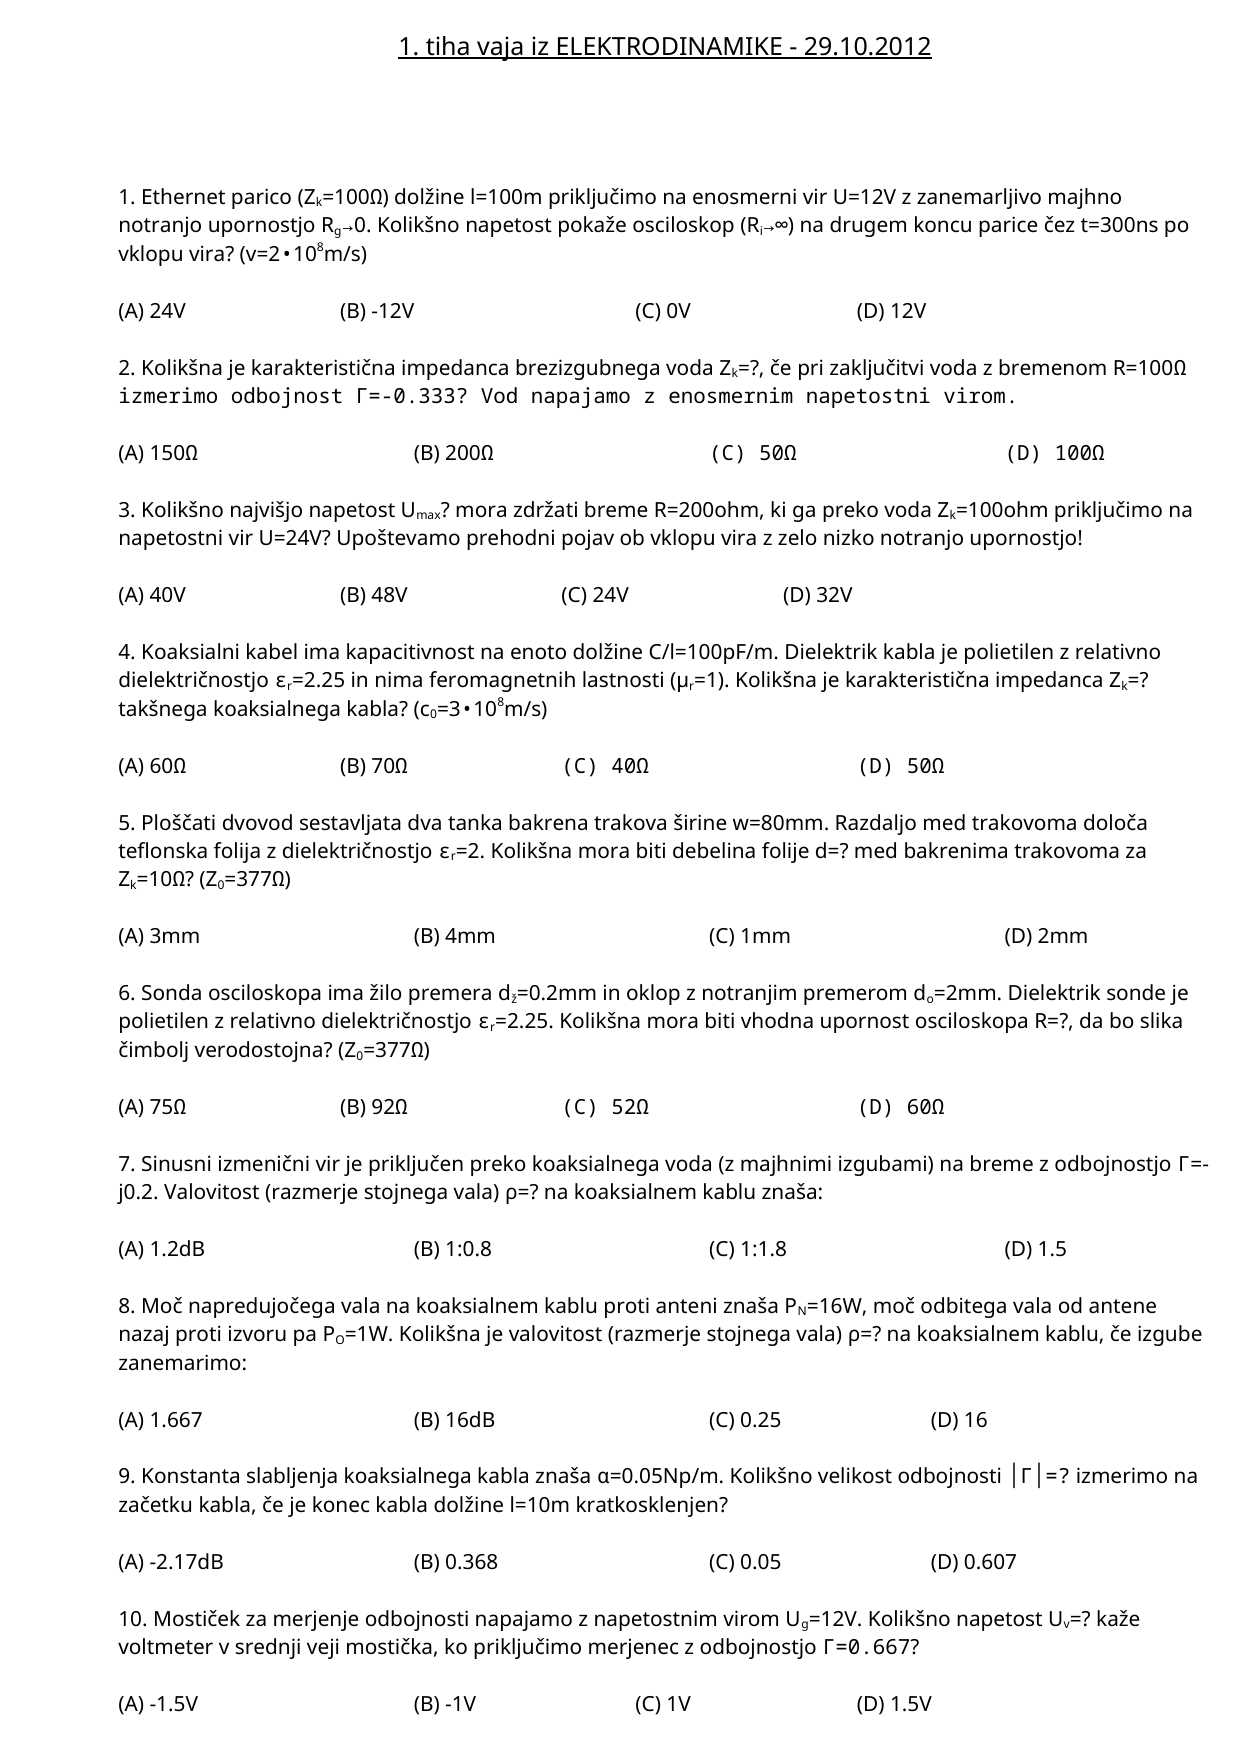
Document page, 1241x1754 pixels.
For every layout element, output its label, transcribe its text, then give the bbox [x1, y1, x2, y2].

text (A) 60Ω (B) 70Ω (C) 40Ω (D) 50Ω [118, 751, 1212, 779]
text 1. tiha vaja iz ELEKTRODINAMIKE - 29.10.2012 [118, 28, 1212, 63]
text 7. Sinusni izmenični vir je priključen preko koaksialnega voda (z majhnimi izgubami) na breme z odbojnostjo Γ=-j0.2. Valovitost (razmerje stojnega vala) ρ=? na koaksialnem kablu znaša: [118, 1149, 1212, 1206]
text (A) -2.17dB (B) 0.368 (C) 0.05 (D) 0.607 [118, 1547, 1212, 1575]
text 1. Ethernet parico (Zk=100Ω) dolžine l=100m priključimo na enosmerni vir U=12V z zanemarljivo majhno notranjo upornostjo Rg→0. Kolikšno napetost pokaže osciloskop (Ri→∞) na drugem koncu parice čez t=300ns po vklopu vira? (v=2•108m/s) [118, 182, 1212, 267]
text 3. Kolikšno najvišjo napetost Umax? mora zdržati breme R=200ohm, ki ga preko voda Zk=100ohm priključimo na napetostni vir U=24V? Upoštevamo prehodni pojav ob vklopu vira z zelo nizko notranjo upornostjo! [118, 495, 1212, 552]
text 8. Moč napredujočega vala na koaksialnem kablu proti anteni znaša PN=16W, moč odbitega vala od antene nazaj proti izvoru pa PO=1W. Kolikšna je valovitost (razmerje stojnega vala) ρ=? na koaksialnem kablu, če izgube zanemarimo: [118, 1291, 1212, 1376]
text (A) 150Ω (B) 200Ω (C) 50Ω (D) 100Ω [118, 438, 1212, 466]
text 2. Kolikšna je karakteristična impedanca brezizgubnega voda Zk=?, če pri zaključitvi voda z bremenom R=100Ω izmerimo odbojnost Γ=-0.333? Vod napajamo z enosmernim napetostni virom. [118, 353, 1212, 409]
text 10. Mostiček za merjenje odbojnosti napajamo z napetostnim virom Ug=12V. Kolikšno napetost Uv=? kaže voltmeter v srednji veji mostička, ko priključimo merjenec z odbojnostjo Γ=0.667? [118, 1604, 1212, 1661]
text (A) 24V (B) -12V (C) 0V (D) 12V [118, 296, 1212, 324]
text (A) 1.2dB (B) 1:0.8 (C) 1:1.8 (D) 1.5 [118, 1234, 1212, 1263]
text (A) -1.5V (B) -1V (C) 1V (D) 1.5V [118, 1689, 1212, 1718]
text 4. Koaksialni kabel ima kapacitivnost na enoto dolžine C/l=100pF/m. Dielektrik kabla je polietilen z relativno dielektričnostjo εr=2.25 in nima feromagnetnih lastnosti (μr=1). Kolikšna je karakteristična impedanca Zk=? takšnega koaksialnega kabla? (c0=3•108m/s) [118, 637, 1212, 722]
text 6. Sonda osciloskopa ima žilo premera dž=0.2mm in oklop z notranjim premerom do=2mm. Dielektrik sonde je polietilen z relativno dielektričnostjo εr=2.25. Kolikšna mora biti vhodna upornost osciloskopa R=?, da bo slika čimbolj verodostojna? (Z0=377Ω) [118, 978, 1212, 1063]
text 5. Ploščati dvovod sestavljata dva tanka bakrena trakova širine w=80mm. Razdaljo med trakovoma določa teflonska folija z dielektričnostjo εr=2. Kolikšna mora biti debelina folije d=? med bakrenima trakovoma za Zk=10Ω? (Z0=377Ω) [118, 808, 1212, 893]
text (A) 3mm (B) 4mm (C) 1mm (D) 2mm [118, 921, 1212, 950]
text (A) 75Ω (B) 92Ω (C) 52Ω (D) 60Ω [118, 1092, 1212, 1120]
text 9. Konstanta slabljenja koaksialnega kabla znaša α=0.05Np/m. Kolikšno velikost odbojnosti │Γ│=? izmerimo na začetku kabla, če je konec kabla dolžine l=10m kratkosklenjen? [118, 1462, 1212, 1518]
text (A) 1.667 (B) 16dB (C) 0.25 (D) 16 [118, 1405, 1212, 1433]
text (A) 40V (B) 48V (C) 24V (D) 32V [118, 580, 1212, 608]
